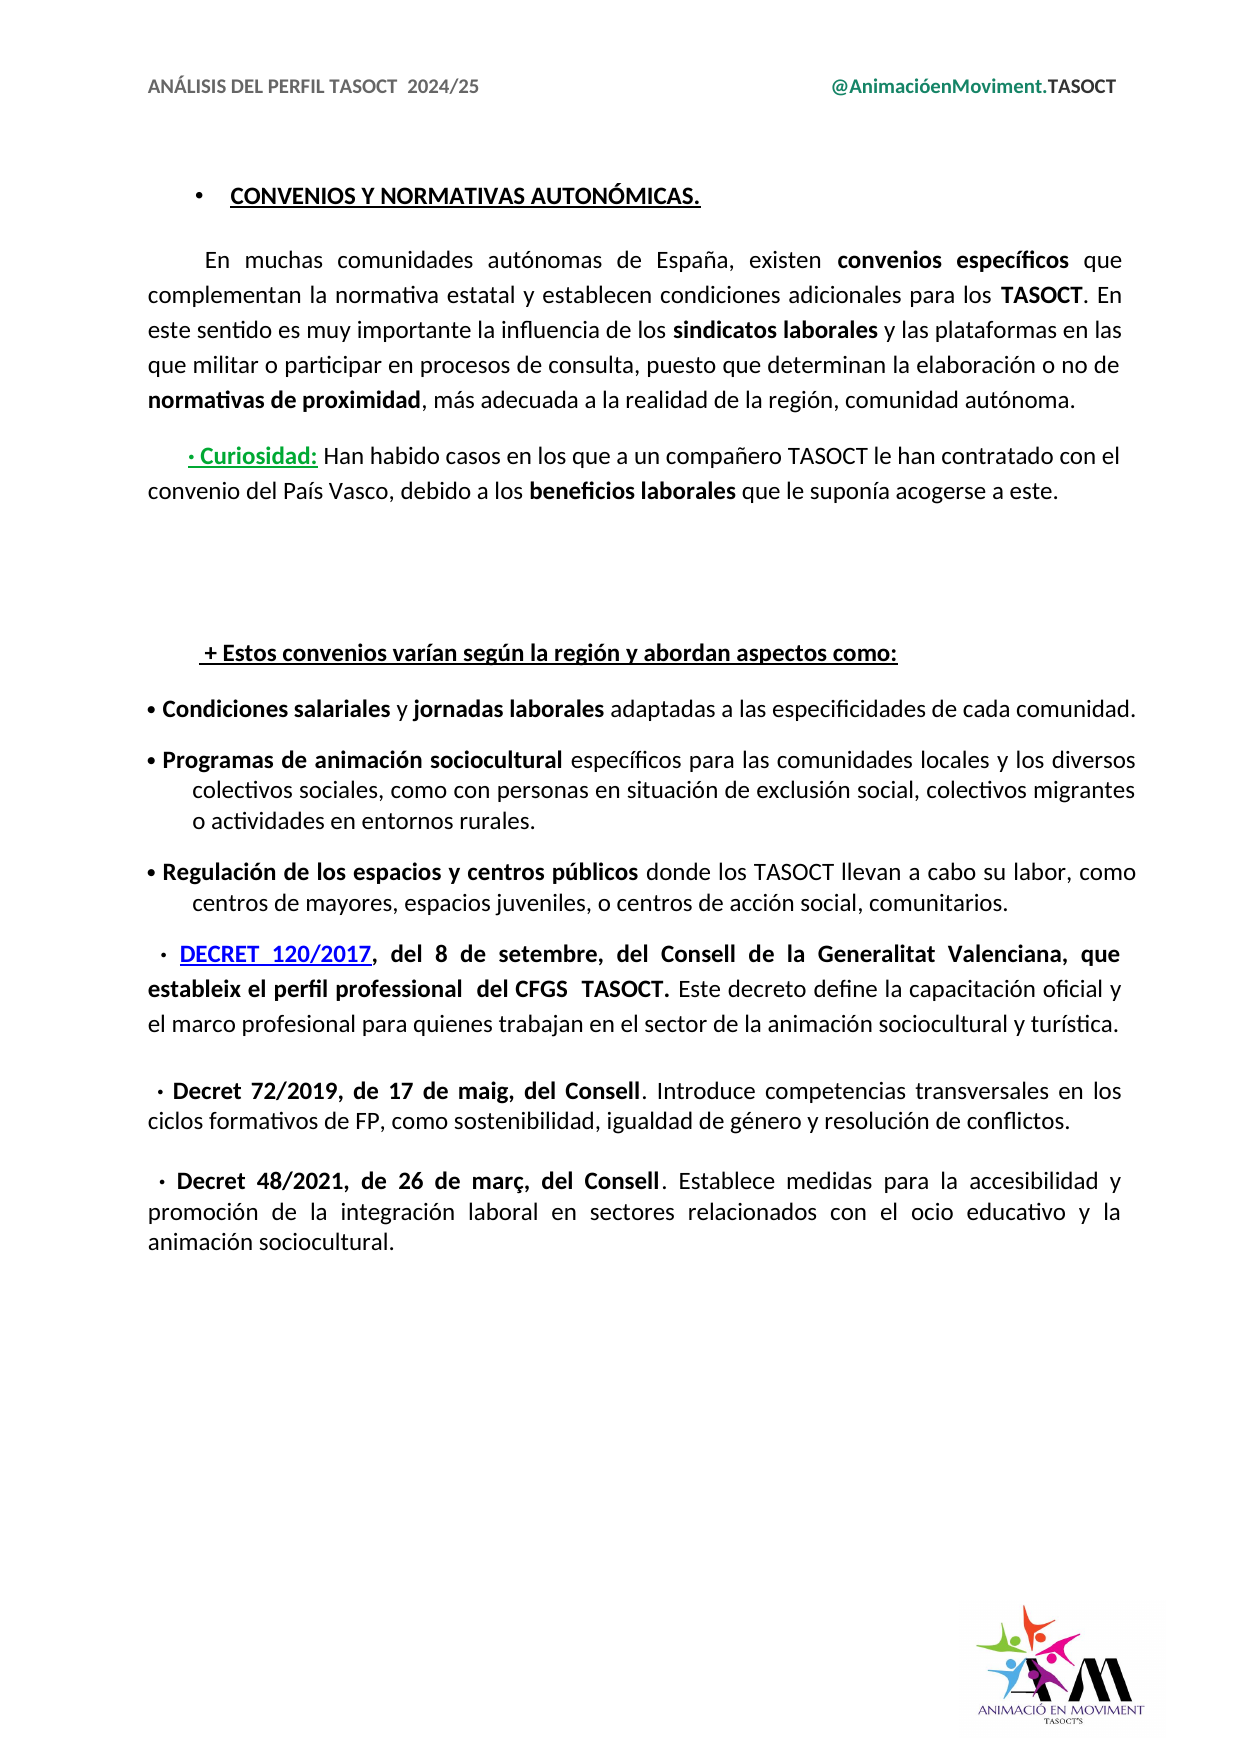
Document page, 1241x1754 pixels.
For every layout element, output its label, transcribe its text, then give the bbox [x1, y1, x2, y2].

list Condiciones salariales y jornadas laborales adaptadas a las especificidades de cada comunidad. [148, 693, 1137, 723]
text + Estos convenios varían según la región y abordan aspectos como: [148, 637, 1122, 667]
text · Decret 72/2019, de 17 de maig, del Consell. Introduce competencias transversales en los ciclos formativos de FP, como sostenibilidad, igualdad de género y resolución de conflictos. [148, 1075, 1122, 1136]
text · Curiosidad: Han habido casos en los que a un compañero TASOCT le han contratado con el convenio del País Vasco, debido a los beneficios laborales que le suponía acogerse a este. [148, 440, 1122, 506]
list CONVENIOS Y NORMATIVAS AUTONÓMICAS. [195, 180, 1122, 210]
list Regulación de los espacios y centros públicos donde los TASOCT llevan a cabo su labor, como centros de mayores, espacios juveniles, o centros de acción social, comunitarios. [148, 856, 1137, 917]
text · DECRET 120/2017, del 8 de setembre, del Consell de la Generalitat Valenciana, que estableix el perfil professional del CFGS TASOCT. Este decreto define la capacitación oficial y el marco profesional para quienes trabajan en el sector de la animación sociocultural y turística. [148, 938, 1122, 1039]
text En muchas comunidades autónomas de España, existen convenios específicos que complementan la normativa estatal y establecen condiciones adicionales para los TASOCT. En este sentido es muy importante la influencia de los sindicatos laborales y las plataformas en las que militar o participar en procesos de consulta, puesto que determinan la elaboración o no de normativas de proximidad, más adecuada a la realidad de la región, comunidad autónoma. [148, 244, 1122, 415]
picture [959, 1600, 1166, 1738]
list Programas de animación sociocultural específicos para las comunidades locales y los diversos colectivos sociales, como con personas en situación de exclusión social, colectivos migrantes o actividades en entornos rurales. [148, 744, 1137, 836]
text · Decret 48/2021, de 26 de març, del Consell. Establece medidas para la accesibilidad y promoción de la integración laboral en sectores relacionados con el ocio educativo y la animación sociocultural. [148, 1165, 1122, 1257]
